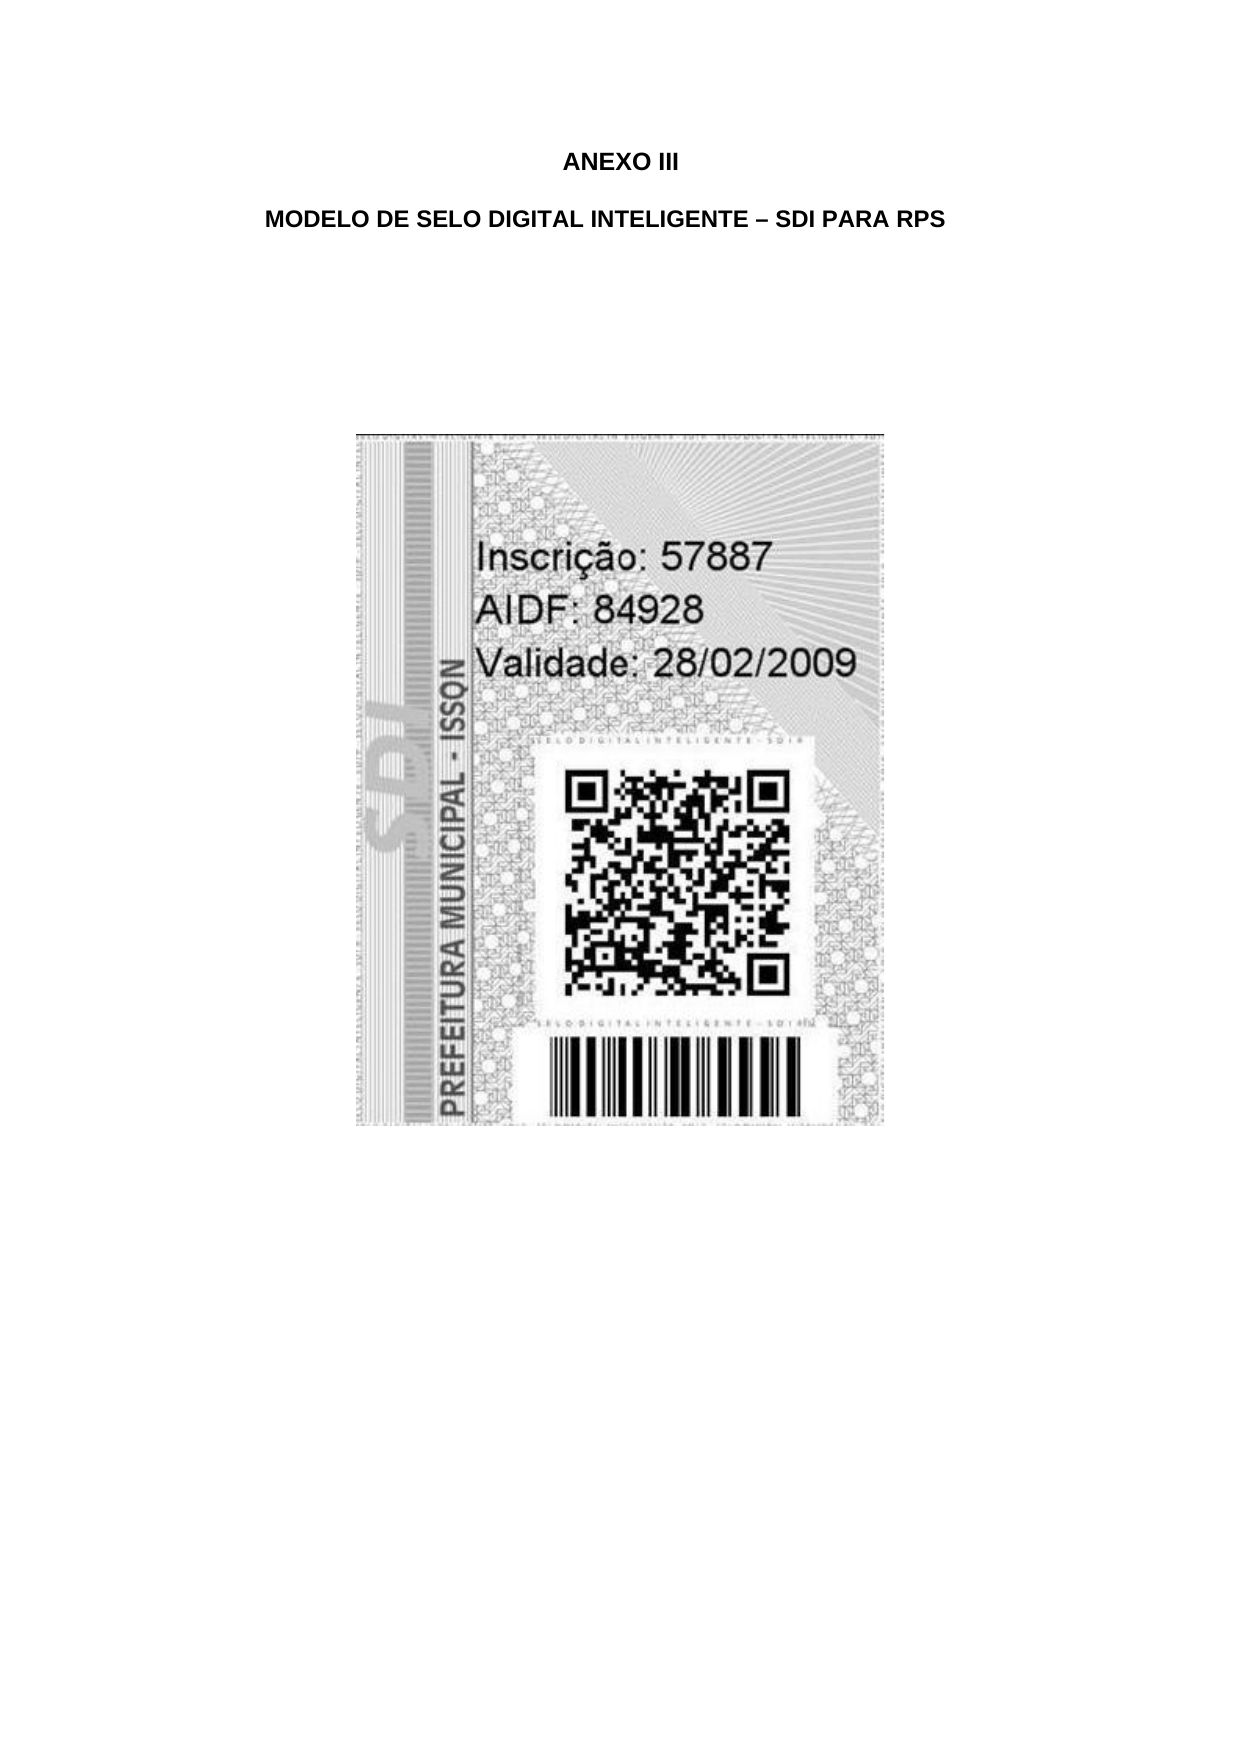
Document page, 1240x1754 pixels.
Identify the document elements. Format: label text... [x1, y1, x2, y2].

text ANEXO III [562, 147, 975, 176]
text MODELO DE SELO DIGITAL INTELIGENTE – SDI PARA RPS [264, 206, 975, 233]
